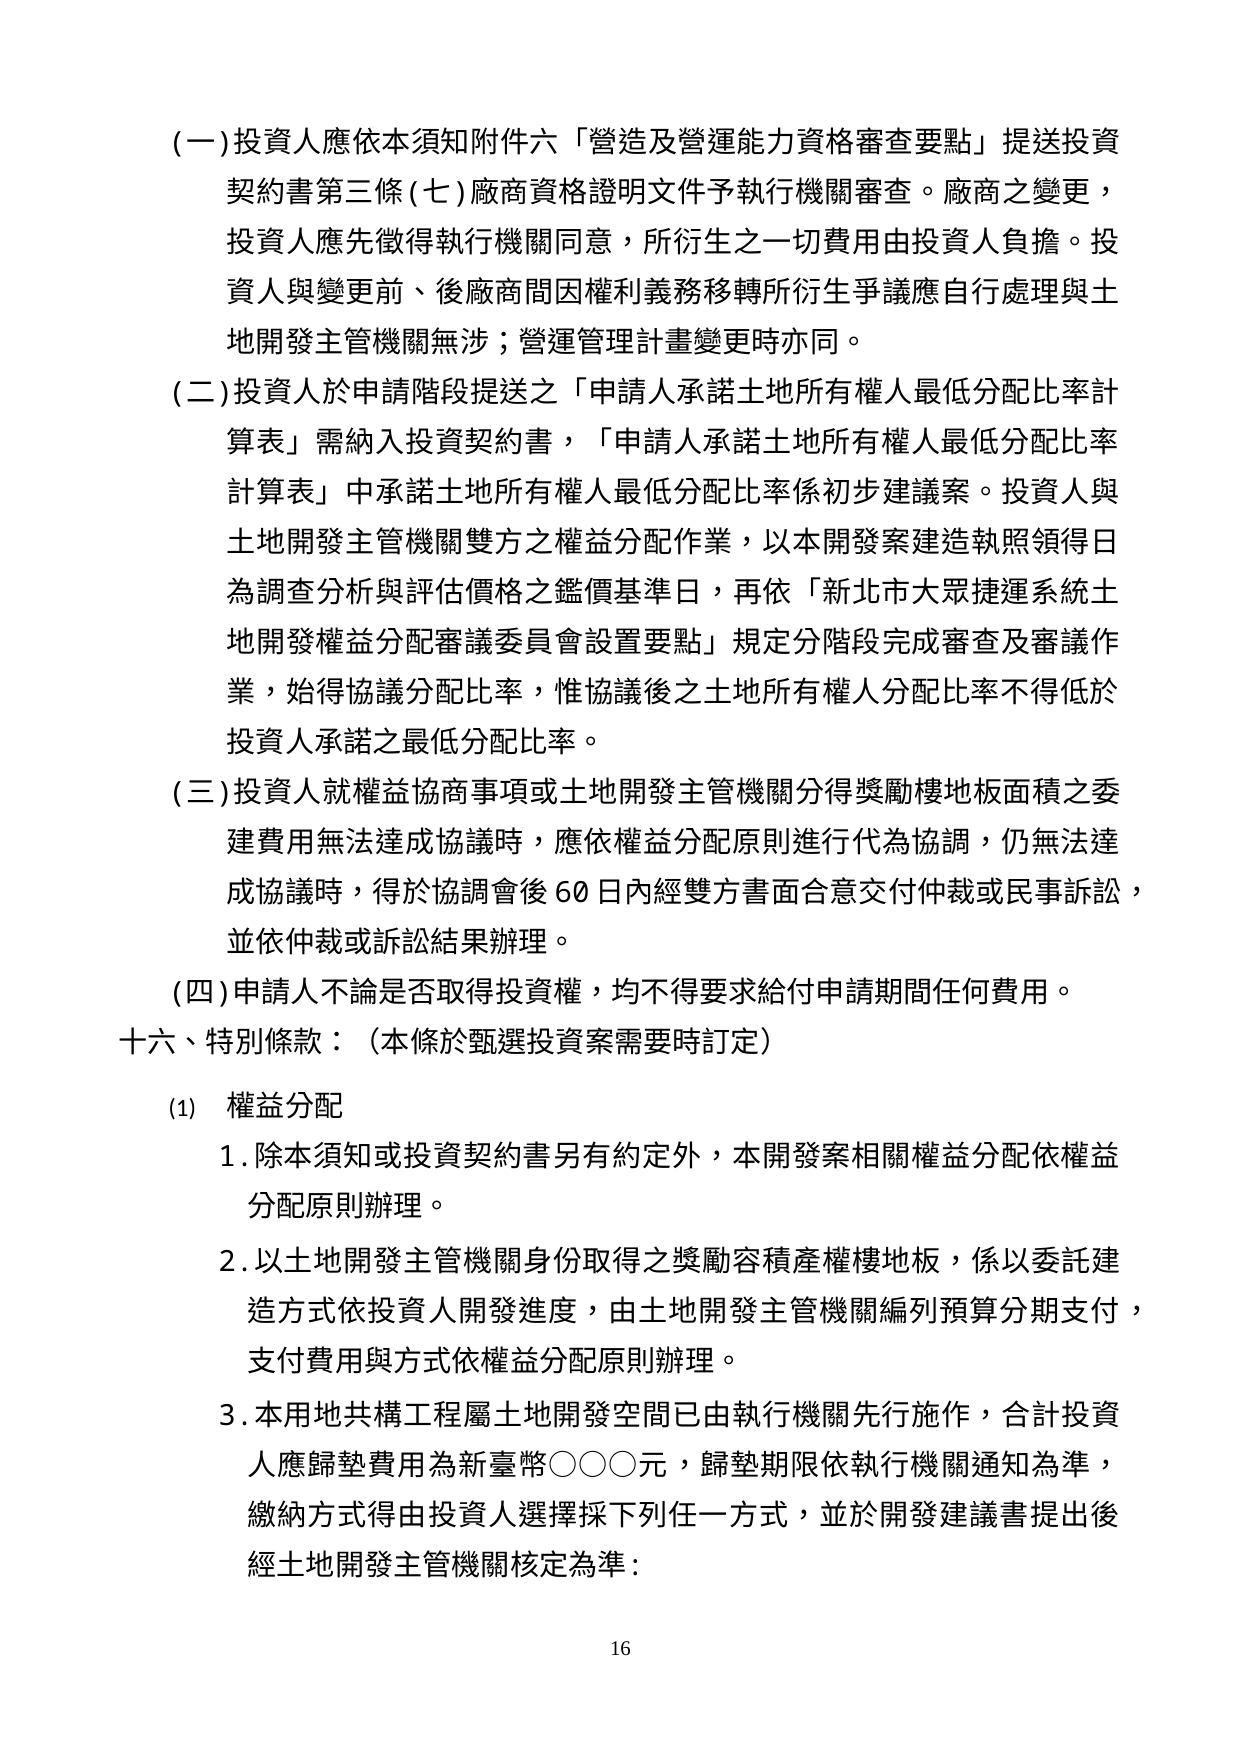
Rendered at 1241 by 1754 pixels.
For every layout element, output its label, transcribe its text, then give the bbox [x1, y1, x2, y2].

text (一)投資人應依本須知附件六「營造及營運能力資格審查要點」提送投資契約書第三條(七)廠商資格證明文件予執行機關審查。廠商之變更，投資人應先徵得執行機關同意，所衍生之一切費用由投資人負擔。投資人與變更前、後廠商間因權利義務移轉所衍生爭議應自行處理與土地開發主管機關無涉；營運管理計畫變更時亦同。 [168, 112, 1122, 362]
text 1.除本須知或投資契約書另有約定外，本開發案相關權益分配依權益分配原則辦理。 [218, 1127, 1122, 1227]
list 權益分配 [168, 1062, 1122, 1125]
text (二)投資人於申請階段提送之「申請人承諾土地所有權人最低分配比率計算表」需納入投資契約書，「申請人承諾土地所有權人最低分配比率計算表」中承諾土地所有權人最低分配比率係初步建議案。投資人與土地開發主管機關雙方之權益分配作業，以本開發案建造執照領得日為調查分析與評估價格之鑑價基準日，再依「新北市大眾捷運系統土地開發權益分配審議委員會設置要點」規定分階段完成審查及審議作業，始得協議分配比率，惟協議後之土地所有權人分配比率不得低於投資人承諾之最低分配比率。 [168, 362, 1122, 762]
text 2.以土地開發主管機關身份取得之獎勵容積產權樓地板，係以委託建造方式依投資人開發進度，由土地開發主管機關編列預算分期支付，支付費用與方式依權益分配原則辦理。 [218, 1231, 1122, 1381]
text 3.本用地共構工程屬土地開發空間已由執行機關先行施作，合計投資人應歸墊費用為新臺幣○○○元，歸墊期限依執行機關通知為準，繳納方式得由投資人選擇採下列任一方式，並於開發建議書提出後經土地開發主管機關核定為準: [218, 1385, 1122, 1585]
text (四)申請人不論是否取得投資權，均不得要求給付申請期間任何費用。 [168, 962, 1122, 1012]
text (三)投資人就權益協商事項或土地開發主管機關分得獎勵樓地板面積之委建費用無法達成協議時，應依權益分配原則進行代為協調，仍無法達成協議時，得於協調會後60日內經雙方書面合意交付仲裁或民事訴訟，並依仲裁或訴訟結果辦理。 [168, 762, 1122, 962]
text 十六、特別條款：（本條於甄選投資案需要時訂定） [118, 1012, 1122, 1062]
